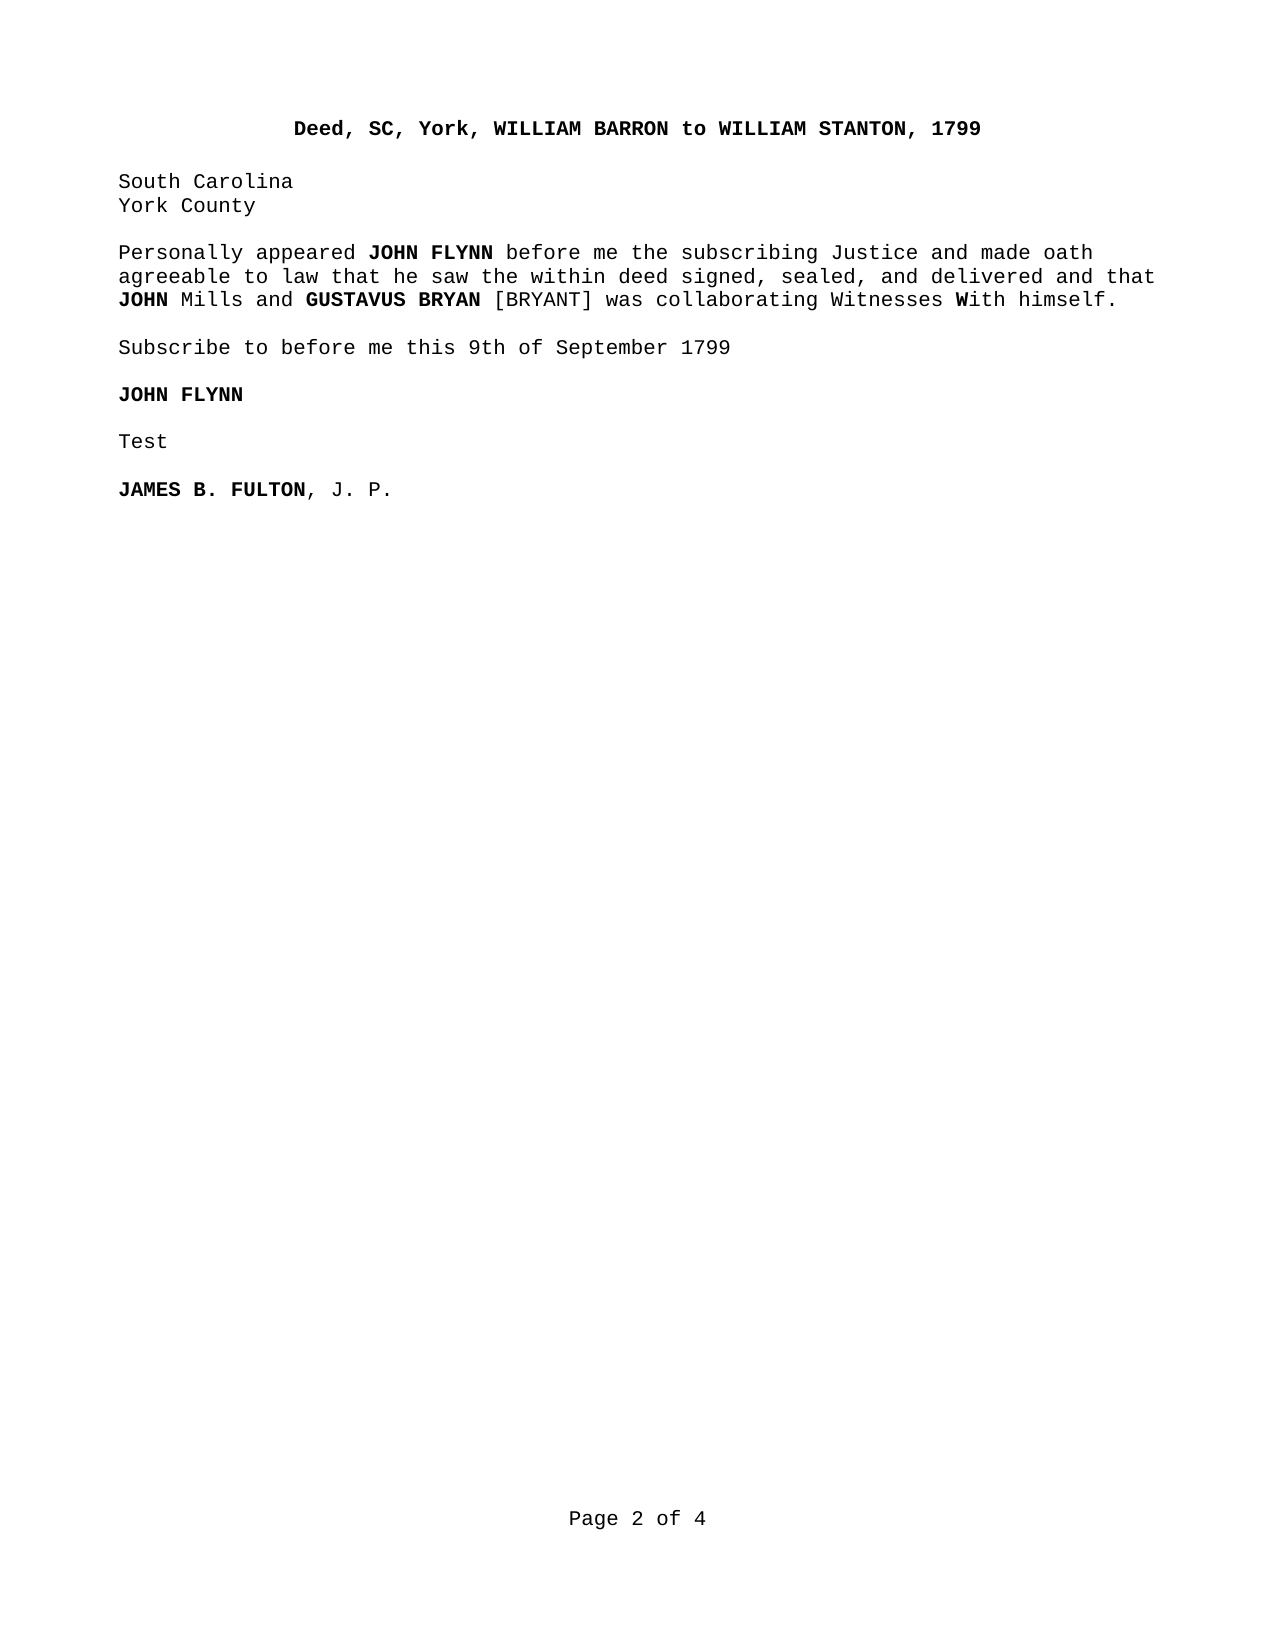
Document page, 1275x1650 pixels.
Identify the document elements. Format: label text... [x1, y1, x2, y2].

text South Carolina [118, 171, 1157, 195]
text Subscribe to before me this 9th of September 1799 [118, 337, 1157, 360]
text Test [118, 431, 1157, 455]
text York County [118, 195, 1157, 218]
text JOHN Flynn [118, 384, 1157, 408]
text James B. Fulton, J. P. [118, 479, 1157, 502]
text Personally appeared JOHN Flynn before me the subscribing Justice and made oath agreeable to law that he saw the within deed signed, sealed, and delivered and that JOHN Mills and Gustavus Bryan [BRYANT] was collaborating Witnesses with himself. [118, 242, 1157, 313]
